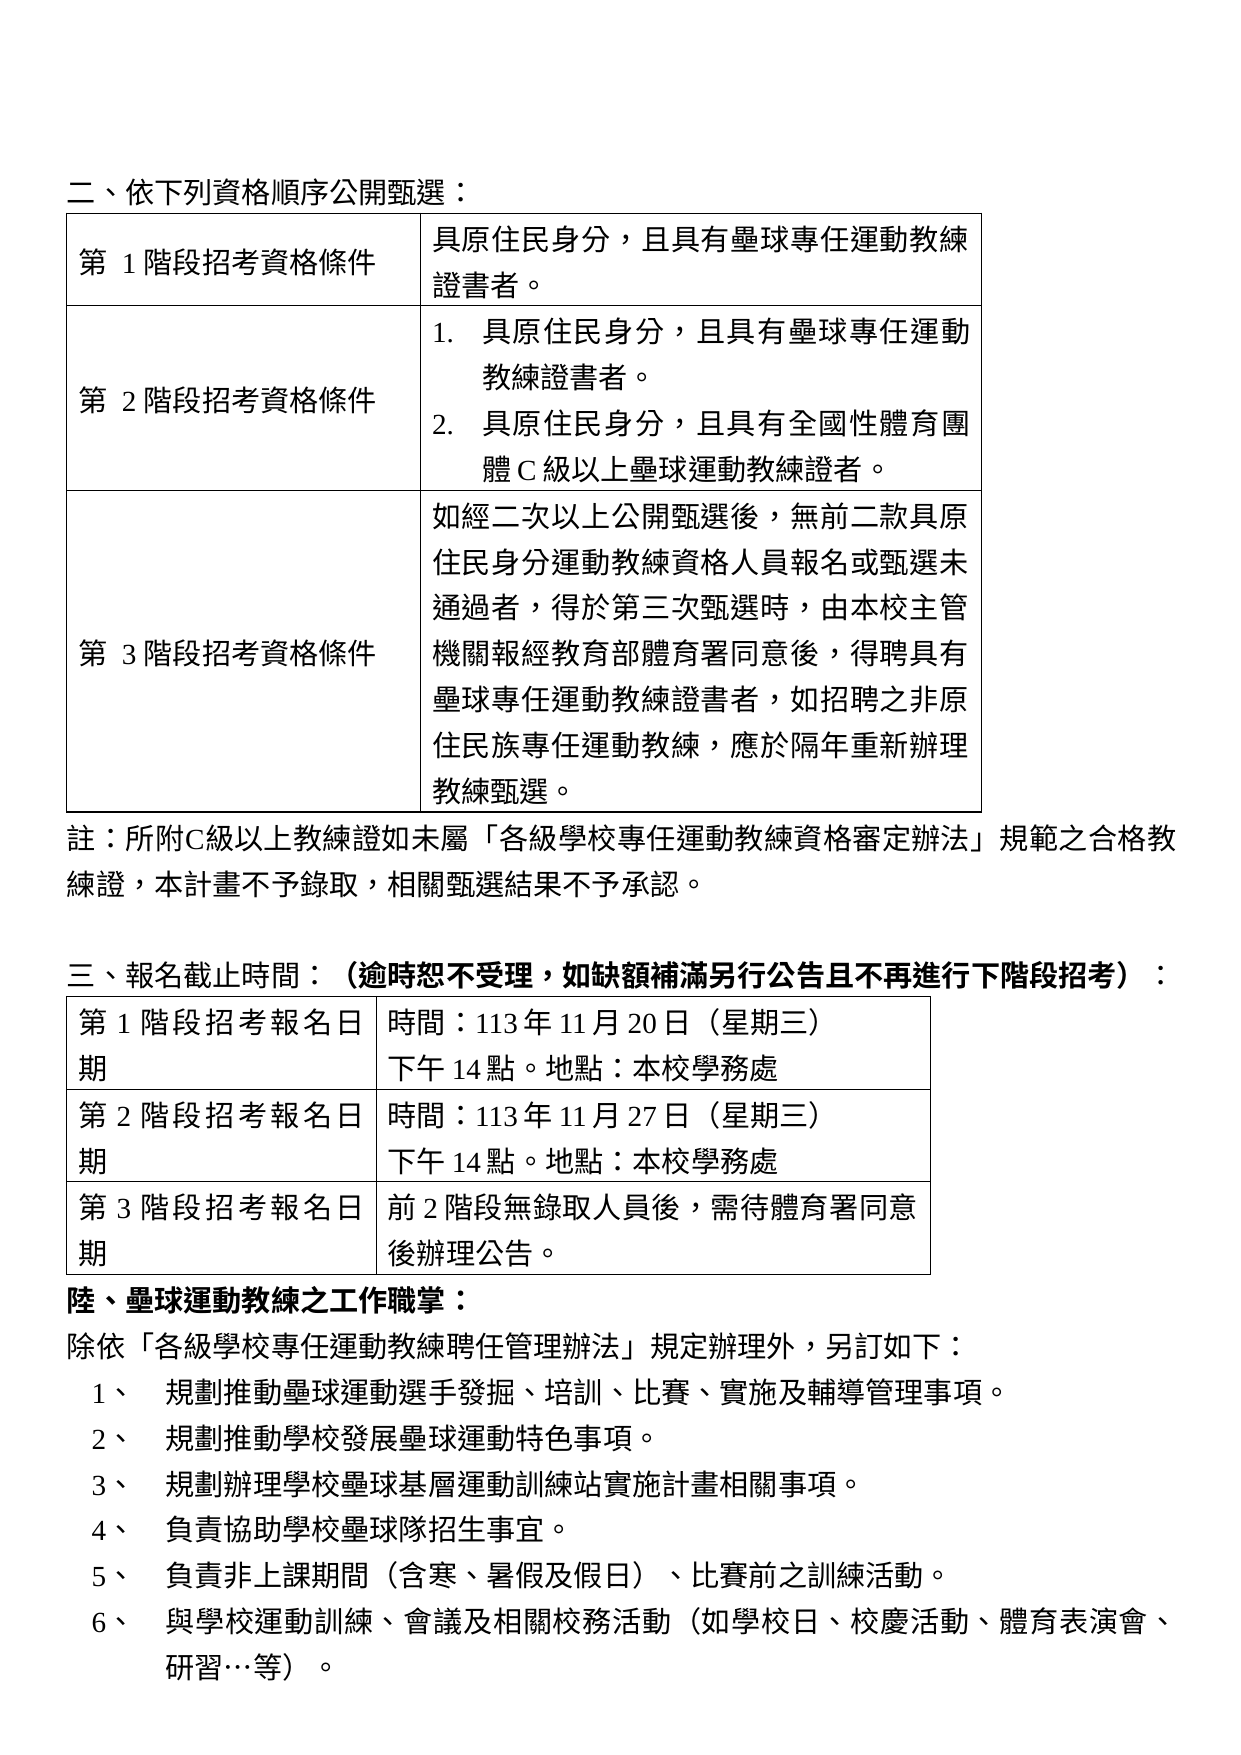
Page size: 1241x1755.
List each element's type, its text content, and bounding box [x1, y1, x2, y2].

table_cell 第 3 階段招考資格條件 [67, 491, 420, 811]
list 規劃推動壘球運動選手發掘、培訓、比賽、實施及輔導管理事項。 [91, 1367, 1180, 1412]
list 規劃辦理學校壘球基層運動訓練站實施計畫相關事項。 [91, 1458, 1180, 1504]
table_cell 第2階段招考報名日期 [67, 1090, 376, 1181]
list 規劃推動學校發展壘球運動特色事項。 [91, 1412, 1180, 1458]
table_header 具原住民身分，且具有壘球專任運動教練證書者。 [421, 214, 981, 305]
table_cell 第3階段招考報名日期 [67, 1182, 376, 1274]
list 負責非上課期間（含寒、暑假及假日）、比賽前之訓練活動。 [91, 1550, 1180, 1596]
text 三、報名截止時間：（逾時恕不受理，如缺額補滿另行公告且不再進行下階段招考）： [67, 950, 1180, 996]
table_cell 前2階段無錄取人員後，需待體育署同意後辦理公告。 [377, 1182, 930, 1274]
table_header 時間：113年11月20日（星期三） 下午14點。地點：本校學務處 [377, 997, 930, 1088]
text 註：所附C級以上教練證如未屬「各級學校專任運動教練資格審定辦法」規範之合格教練證，本計畫不予錄取，相關甄選結果不予承認。 [67, 812, 1180, 904]
table_header 第1階段招考報名日期 [67, 997, 376, 1088]
table_cell 時間：113年11月27日（星期三） 下午14點。地點：本校學務處 [377, 1090, 930, 1181]
text 二、依下列資格順序公開甄選： [67, 167, 1180, 212]
table_header 第 1 階段招考資格條件 [67, 214, 420, 305]
table_cell 具原住民身分，且具有壘球專任運動教練證書者。 具原住民身分，且具有全國性體育團體C級以上壘球運動教練證者。 [421, 306, 981, 489]
table_cell 如經二次以上公開甄選後，無前二款具原住民身分運動教練資格人員報名或甄選未通過者，得於第三次甄選時，由本校主管機關報經教育部體育署同意後，得聘具有壘球專任運動教練證書者，如招聘之非原住民族專任運動教練，應於隔年重新辦理教練甄選。 [421, 491, 981, 811]
list 與學校運動訓練、會議及相關校務活動（如學校日、校慶活動、體育表演會、 研習…等）。 [91, 1596, 1180, 1687]
text 除依「各級學校專任運動教練聘任管理辦法」規定辦理外，另訂如下： [67, 1321, 1180, 1367]
table_cell 第 2 階段招考資格條件 [67, 306, 420, 489]
text 陸、壘球運動教練之工作職掌： [67, 1275, 1180, 1321]
list 負責協助學校壘球隊招生事宜。 [91, 1504, 1180, 1550]
